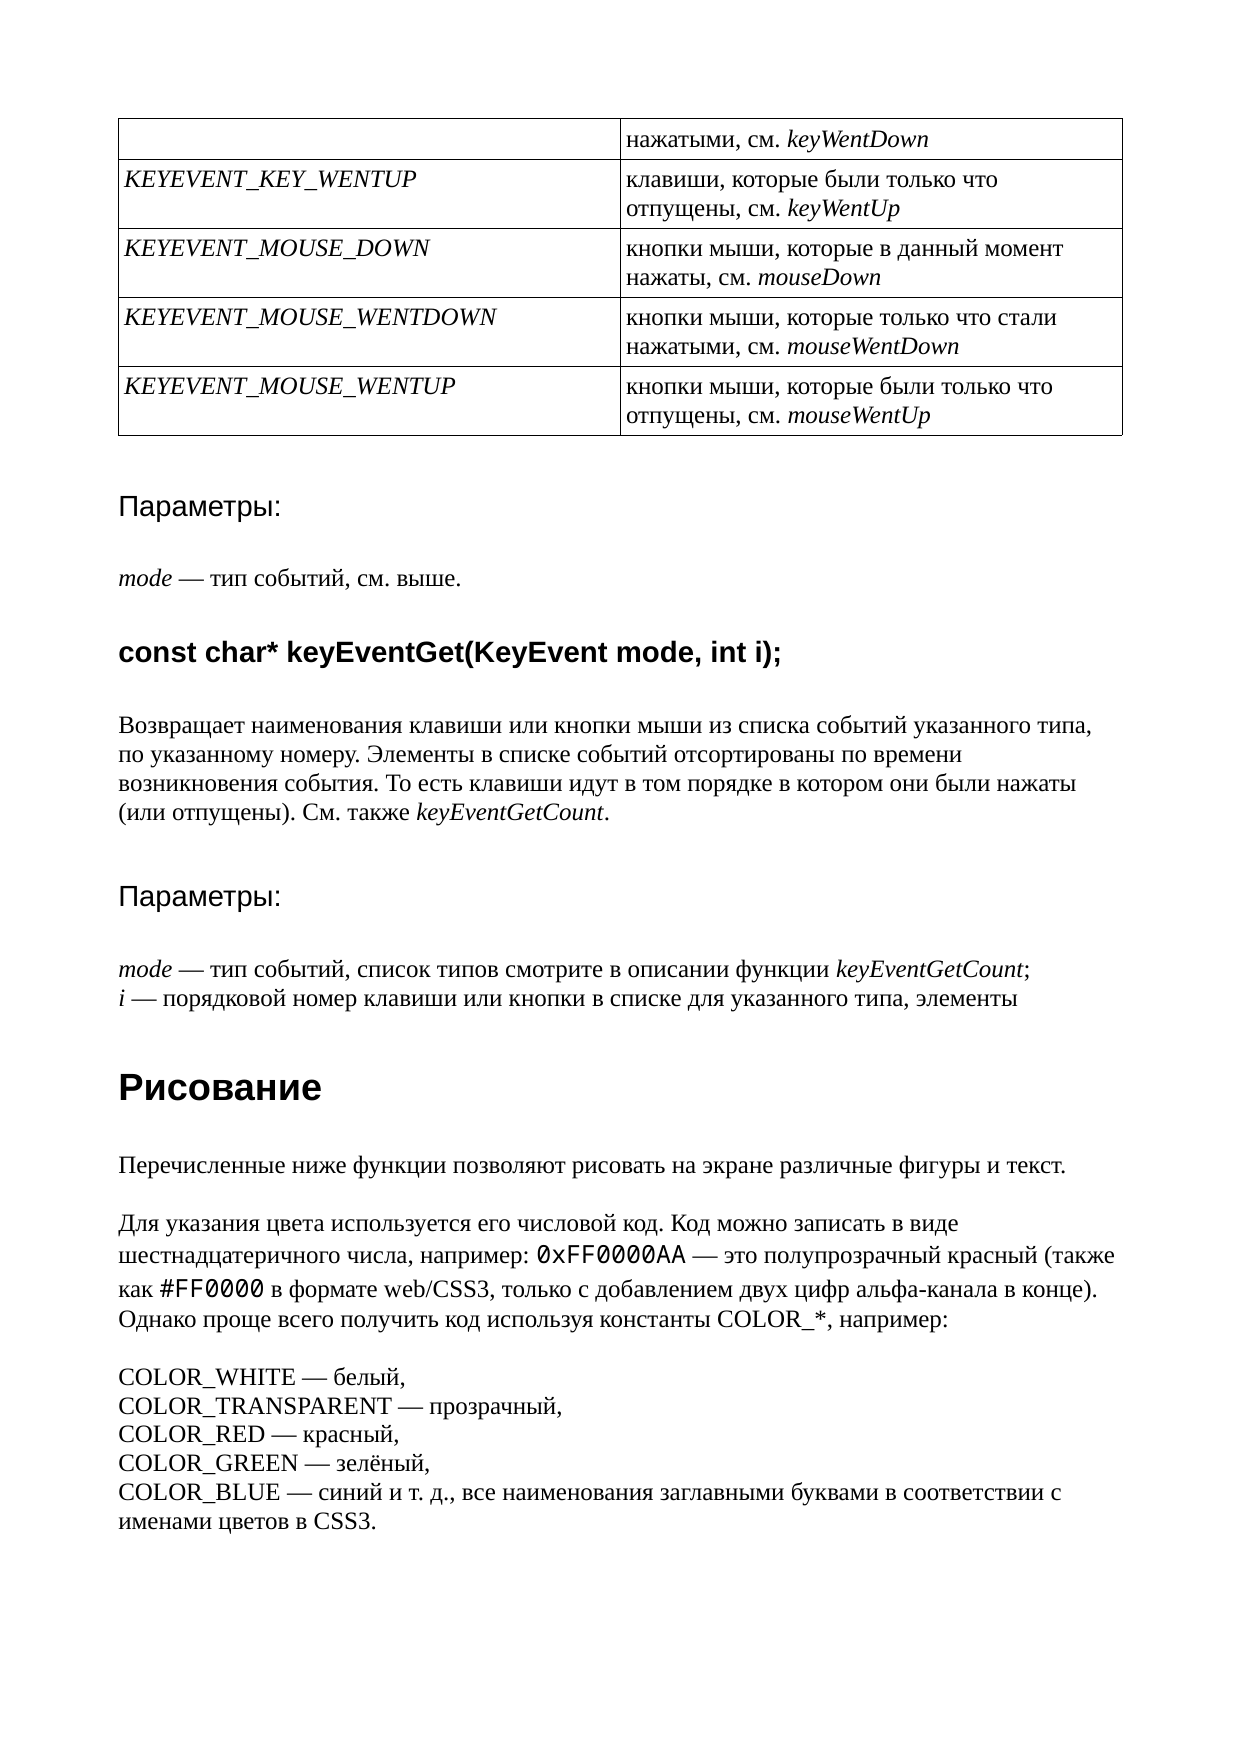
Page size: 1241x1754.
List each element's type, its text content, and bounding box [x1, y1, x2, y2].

text i — порядковой номер клавиши или кнопки в списке для указанного типа, элементы [118, 983, 1122, 1011]
text COLOR_BLUE — синий и т. д., все наименования заглавными буквами в соответствии с именами цветов в CSS3. [118, 1477, 1122, 1534]
table_cell KEYEVENT_MOUSE_WENTUP [119, 367, 620, 435]
text COLOR_RED — красный, [118, 1419, 1122, 1448]
subtitle Параметры: [118, 879, 1122, 913]
table_cell клавиши, которые были только что отпущены, см. keyWentUp [621, 160, 1122, 227]
table_cell кнопки мыши, которые были только что отпущены, см. mouseWentUp [621, 367, 1122, 435]
text COLOR_TRANSPARENT — прозрачный, [118, 1391, 1122, 1419]
subtitle Параметры: [118, 488, 1122, 522]
subtitle Рисование [118, 1065, 1122, 1109]
text Перечисленные ниже функции позволяют рисовать на экране различные фигуры и текст. [118, 1150, 1122, 1179]
table_cell кнопки мыши, которые в данный момент нажаты, см. mouseDown [621, 229, 1122, 297]
text Для указания цвета используется его числовой код. Код можно записать в виде шестнадцатеричного числа, например: 0xFF0000AA — это полупрозрачный красный (также как #FF0000 в формате web/CSS3, только с добавлением двух цифр альфа-канала в конце). Однако проще всего получить код используя константы COLOR_*, например: [118, 1208, 1122, 1333]
text mode — тип событий, см. выше. [118, 563, 1122, 592]
text mode — тип событий, список типов смотрите в описании функции keyEventGetCount; [118, 954, 1122, 983]
table_cell кнопки мыши, которые только что стали нажатыми, см. mouseWentDown [621, 298, 1122, 366]
text Возвращает наименования клавиши или кнопки мыши из списка событий указанного типа, по указанному номеру. Элементы в списке событий отсортированы по времени возникновения события. То есть клавиши идут в том порядке в котором они были нажаты (или отпущены). См. также keyEventGetCount. [118, 710, 1122, 825]
text COLOR_GREEN — зелёный, [118, 1448, 1122, 1477]
subtitle const char* keyEventGet(KeyEvent mode, int i); [118, 635, 1122, 669]
text COLOR_WHITE — белый, [118, 1362, 1122, 1391]
table_cell [119, 119, 620, 158]
table_cell KEYEVENT_MOUSE_WENTDOWN [119, 298, 620, 366]
table_cell KEYEVENT_MOUSE_DOWN [119, 229, 620, 297]
table_cell нажатыми, см. keyWentDown [621, 119, 1122, 158]
table_cell KEYEVENT_KEY_WENTUP [119, 160, 620, 227]
